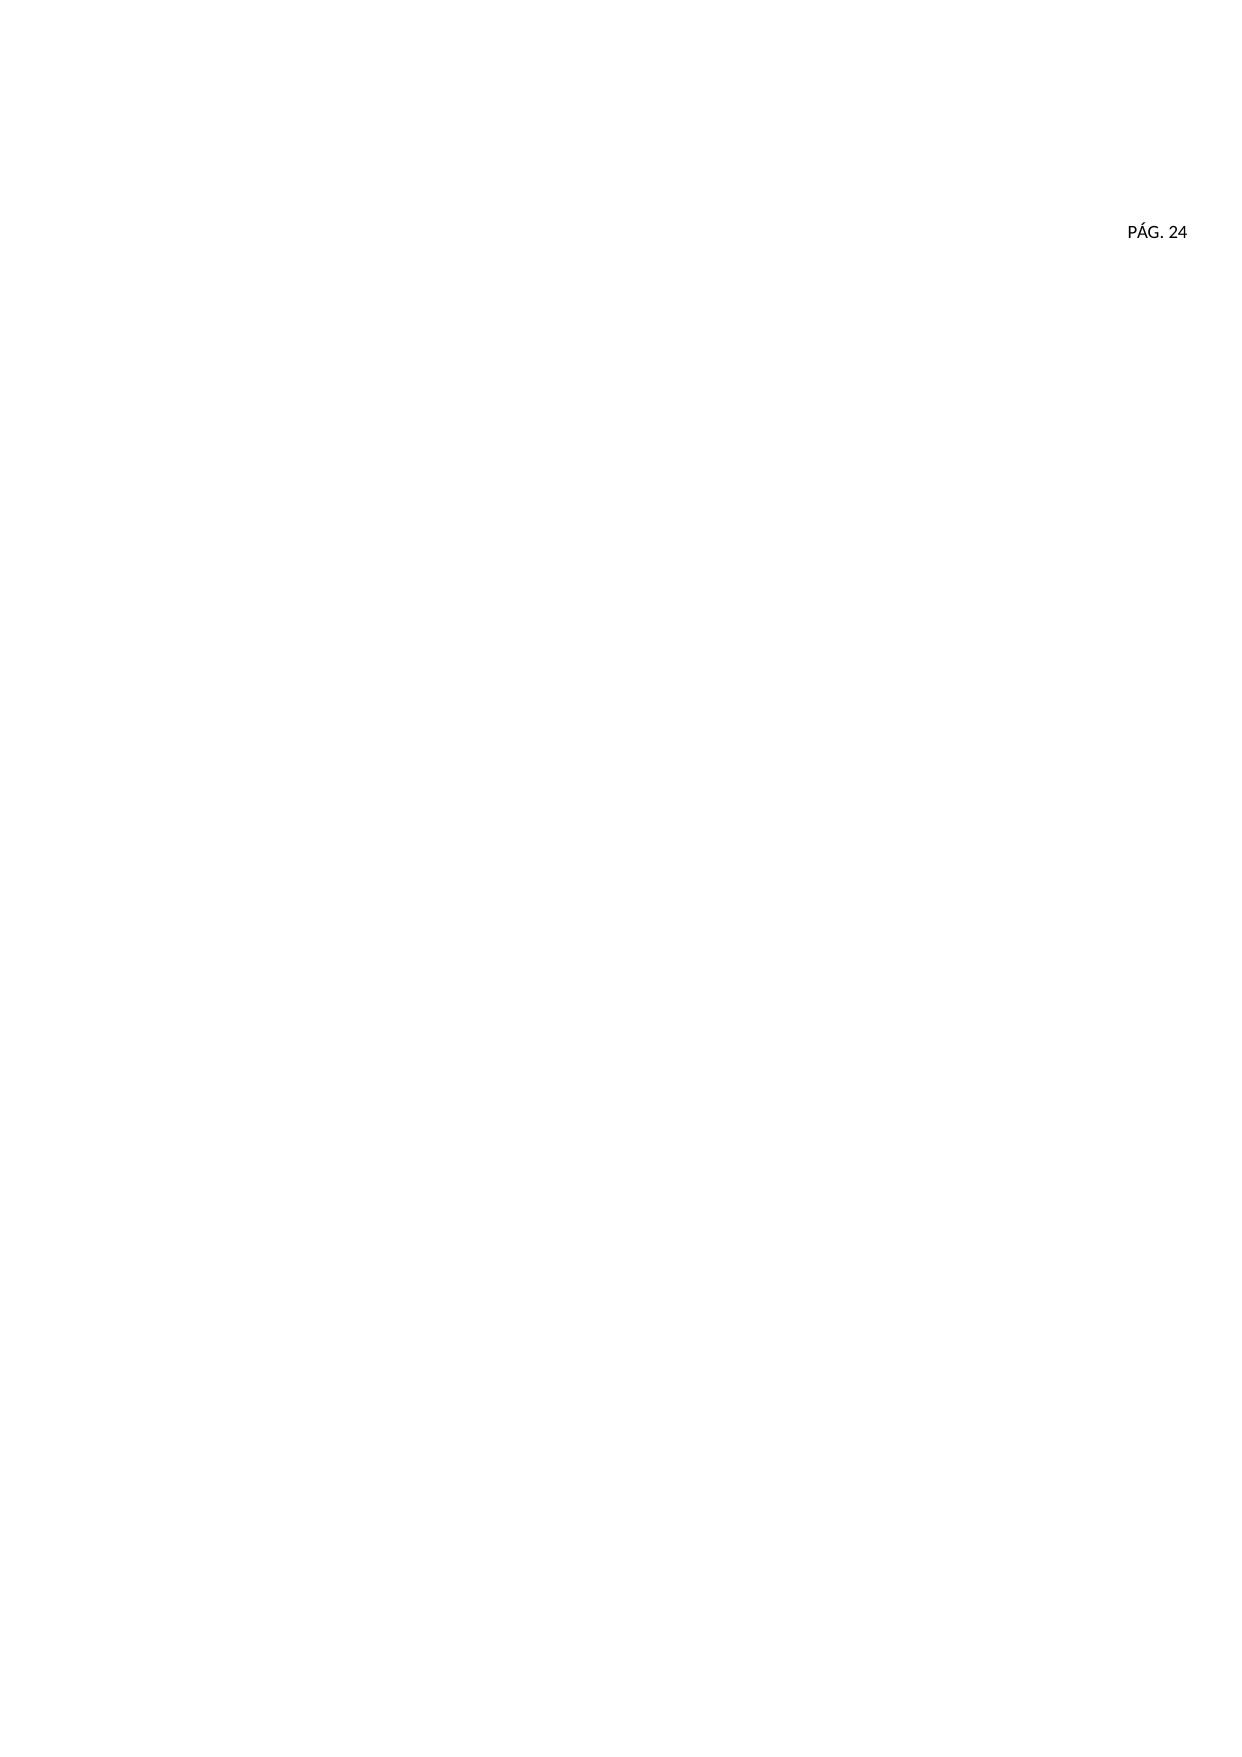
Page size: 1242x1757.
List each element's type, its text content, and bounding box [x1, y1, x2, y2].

text PÁG. 24 [94, 220, 1187, 243]
